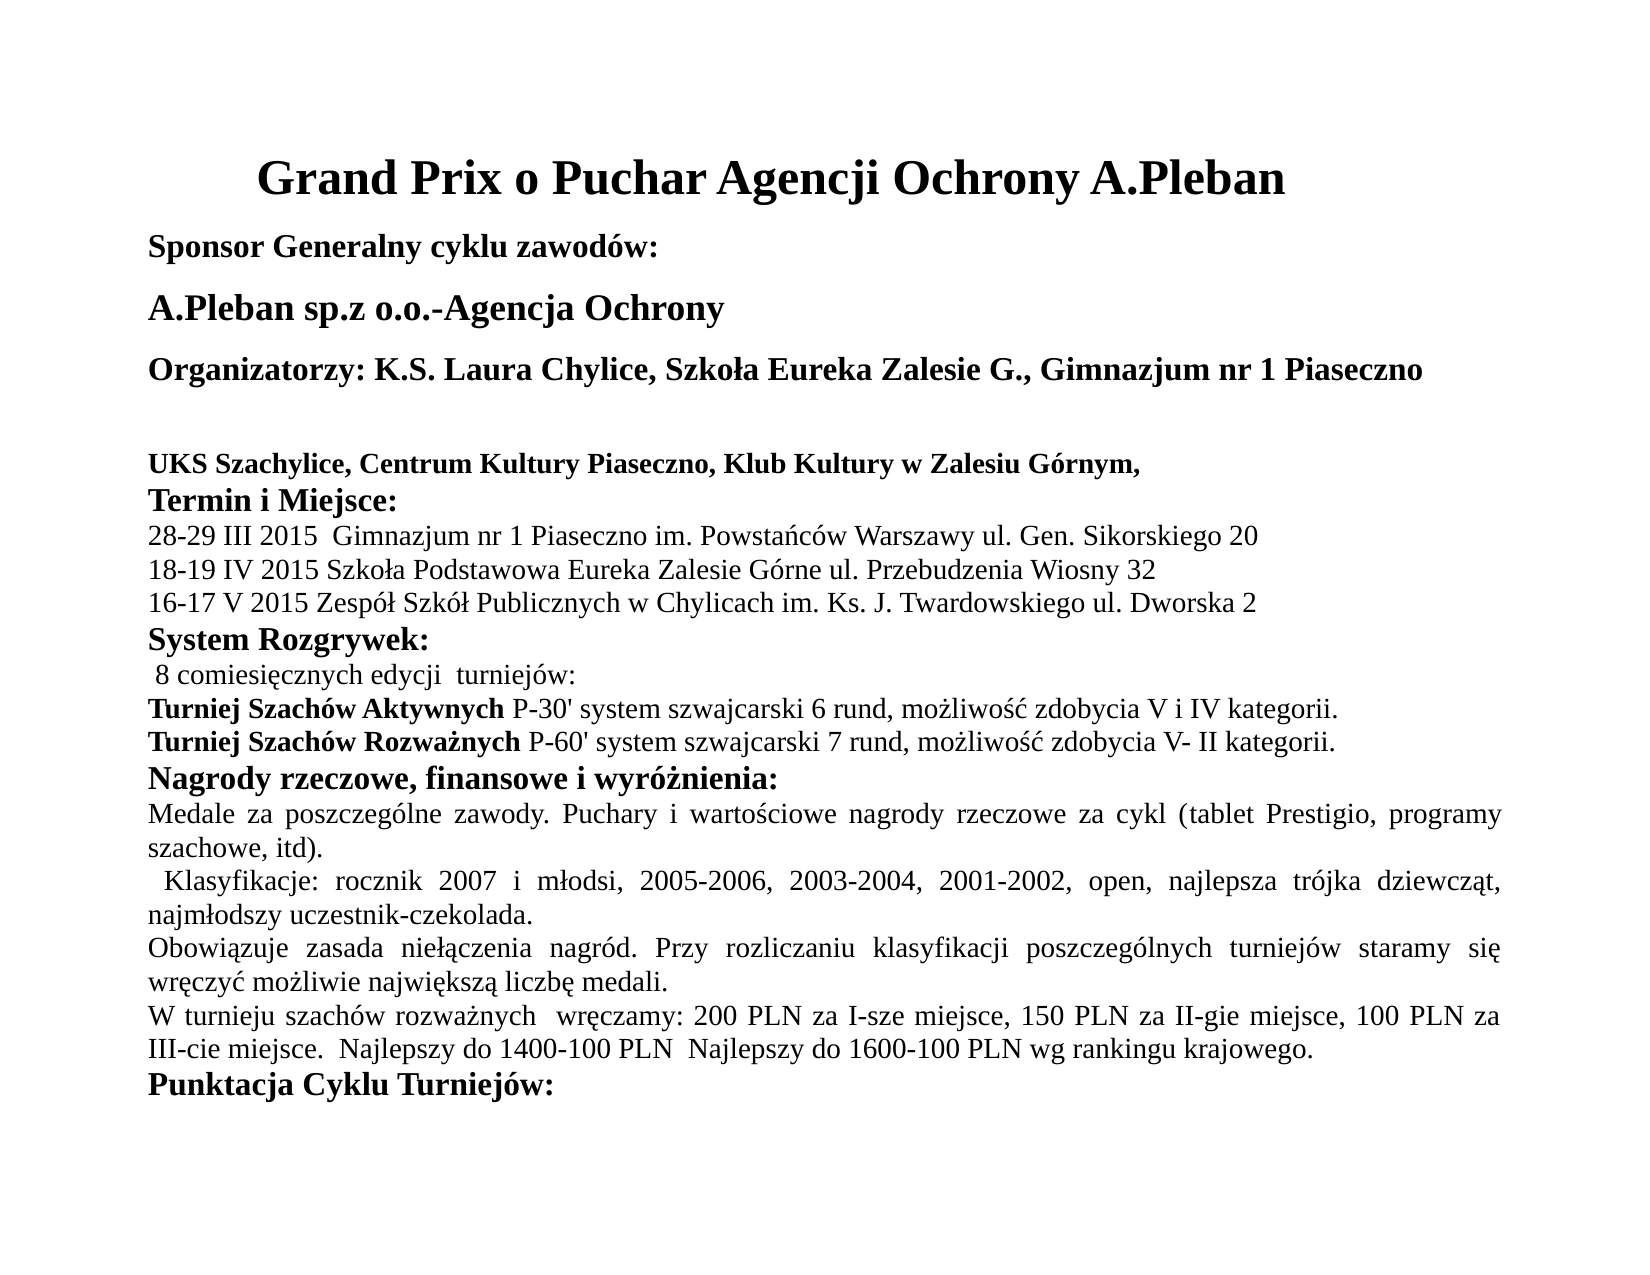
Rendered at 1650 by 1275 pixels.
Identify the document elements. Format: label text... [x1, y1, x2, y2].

text 28-29 III 2015 Gimnazjum nr 1 Piaseczno im. Powstańców Warszawy ul. Gen. Sikorskiego 20 [148, 518, 1502, 552]
text System Rozgrywek: [148, 619, 1502, 657]
text Organizatorzy: K.S. Laura Chylice, Szkoła Eureka Zalesie G., Gimnazjum nr 1 Piaseczno [148, 349, 1502, 387]
text Obowiązuje zasada niełączenia nagród. Przy rozliczaniu klasyfikacji poszczególnych turniejów staramy się wręczyć możliwie największą liczbę medali. [148, 931, 1502, 998]
text Punktacja Cyklu Turniejów: [148, 1065, 1502, 1103]
text Medale za poszczególne zawody. Puchary i wartościowe nagrody rzeczowe za cykl (tablet Prestigio, programy szachowe, itd). [148, 796, 1502, 863]
text Termin i Miejsce: [148, 480, 1502, 518]
text 18-19 IV 2015 Szkoła Podstawowa Eureka Zalesie Górne ul. Przebudzenia Wiosny 32 [148, 552, 1502, 586]
text Turniej Szachów Aktywnych P-30' system szwajcarski 6 rund, możliwość zdobycia V i IV kategorii. [148, 691, 1502, 724]
text Nagrody rzeczowe, finansowe i wyróżnienia: [148, 758, 1502, 796]
text A.Pleban sp.z o.o.-Agencja Ochrony [148, 285, 1502, 328]
text Sponsor Generalny cyklu zawodów: [148, 226, 1502, 264]
text 8 comiesięcznych edycji turniejów: [148, 657, 1502, 691]
text Klasyfikacje: rocznik 2007 i młodsi, 2005-2006, 2003-2004, 2001-2002, open, najlepsza trójka dziewcząt, najmłodszy uczestnik-czekolada. [148, 863, 1502, 931]
text 16-17 V 2015 Zespół Szkół Publicznych w Chylicach im. Ks. J. Twardowskiego ul. Dworska 2 [148, 586, 1502, 619]
text W turnieju szachów rozważnych wręczamy: 200 PLN za I-sze miejsce, 150 PLN za II-gie miejsce, 100 PLN za III-cie miejsce. Najlepszy do 1400-100 PLN Najlepszy do 1600-100 PLN wg rankingu krajowego. [148, 998, 1502, 1065]
text Turniej Szachów Rozważnych P-60' system szwajcarski 7 rund, możliwość zdobycia V- II kategorii. [148, 724, 1502, 758]
text UKS Szachylice, Centrum Kultury Piaseczno, Klub Kultury w Zalesiu Górnym, [148, 447, 1502, 480]
text Grand Prix o Puchar Agencji Ochrony A.Pleban [148, 148, 1502, 205]
